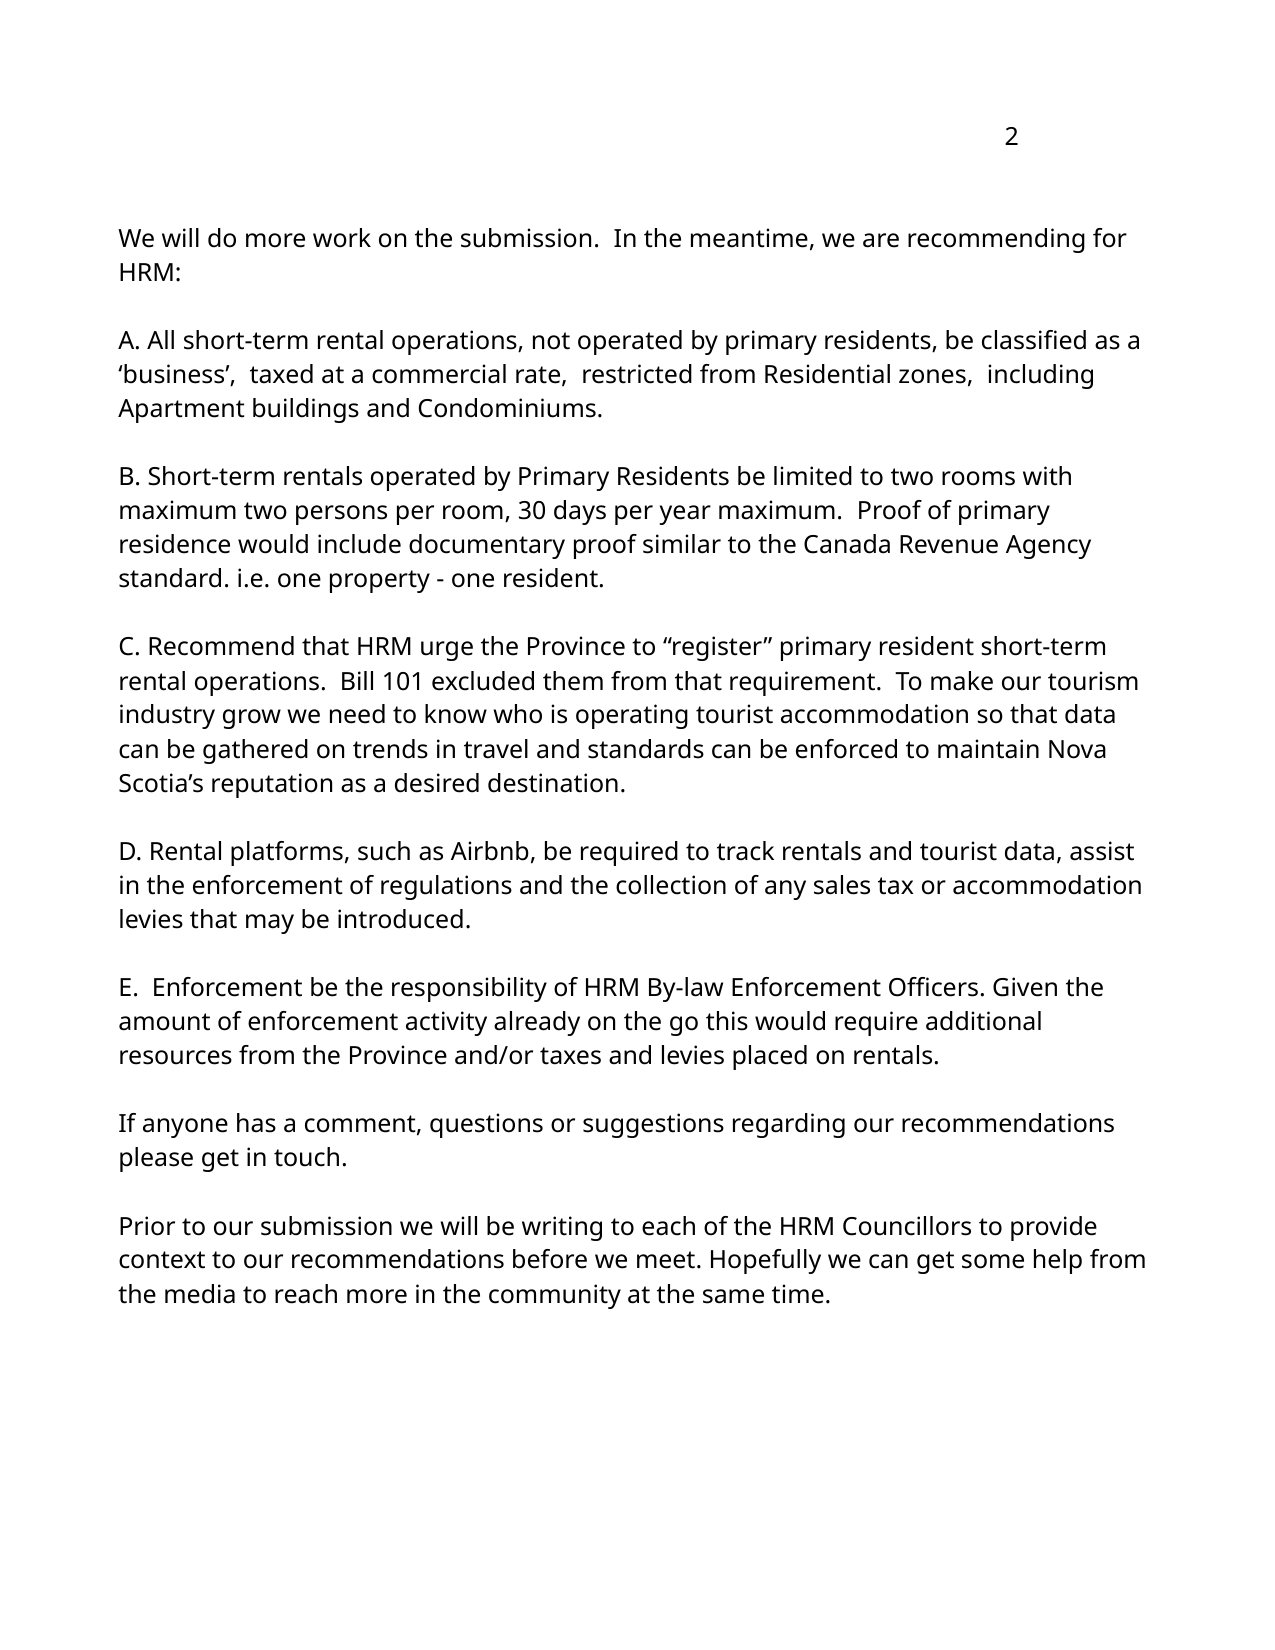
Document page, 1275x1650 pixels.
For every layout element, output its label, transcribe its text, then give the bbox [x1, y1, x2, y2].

text Prior to our submission we will be writing to each of the HRM Councillors to provide context to our recommendations before we meet. Hopefully we can get some help from the media to reach more in the community at the same time. [118, 1208, 1157, 1310]
text E. Enforcement be the responsibility of HRM By-law Enforcement Officers. Given the amount of enforcement activity already on the go this would require additional resources from the Province and/or taxes and levies placed on rentals. [118, 970, 1157, 1072]
text D. Rental platforms, such as Airbnb, be required to track rentals and tourist data, assist in the enforcement of regulations and the collection of any sales tax or accommodation levies that may be introduced. [118, 833, 1157, 936]
text If anyone has a comment, questions or suggestions regarding our recommendations please get in touch. [118, 1106, 1157, 1174]
text C. Recommend that HRM urge the Province to “register” primary resident short-term rental operations. Bill 101 excluded them from that requirement. To make our tourism industry grow we need to know who is operating tourist accommodation so that data can be gathered on trends in travel and standards can be enforced to maintain Nova Scotia’s reputation as a desired destination. [118, 629, 1157, 799]
text A. All short-term rental operations, not operated by primary residents, be classified as a ‘business’, taxed at a commercial rate, restricted from Residential zones, including Apartment buildings and Condominiums. [118, 322, 1157, 425]
text 2 [118, 118, 1157, 152]
text B. Short-term rentals operated by Primary Residents be limited to two rooms with maximum two persons per room, 30 days per year maximum. Proof of primary residence would include documentary proof similar to the Canada Revenue Agency standard. i.e. one property - one resident. [118, 459, 1157, 595]
text We will do more work on the submission. In the meantime, we are recommending for HRM: [118, 220, 1157, 288]
